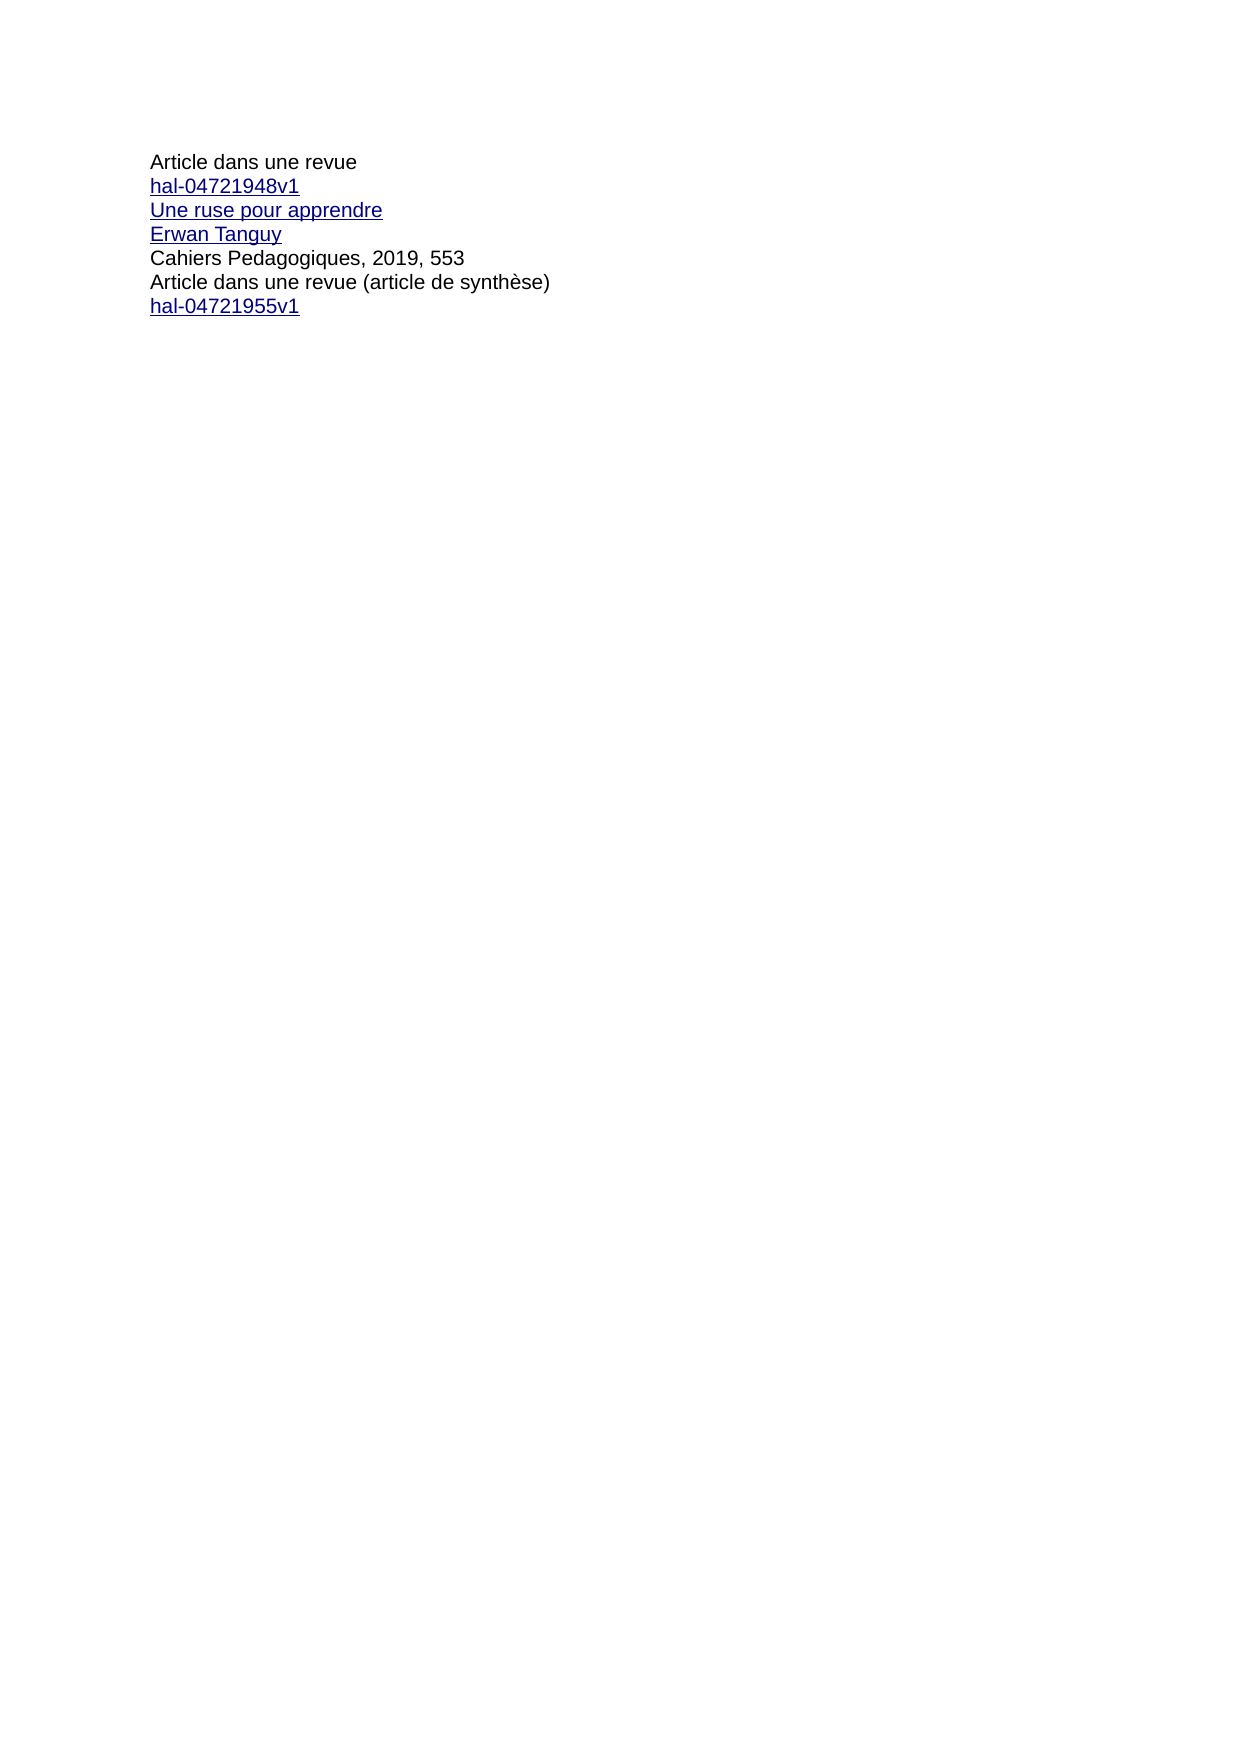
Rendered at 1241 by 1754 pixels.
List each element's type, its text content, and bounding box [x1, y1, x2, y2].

table_cell Une ruse pour apprendre Erwan Tanguy Cahiers Pedagogiques, 2019, 553 Article dans une revue (article de synthèse) hal-04721955v1 [150, 198, 1090, 318]
table_header Article dans une revue hal-04721948v1 [150, 150, 1090, 198]
